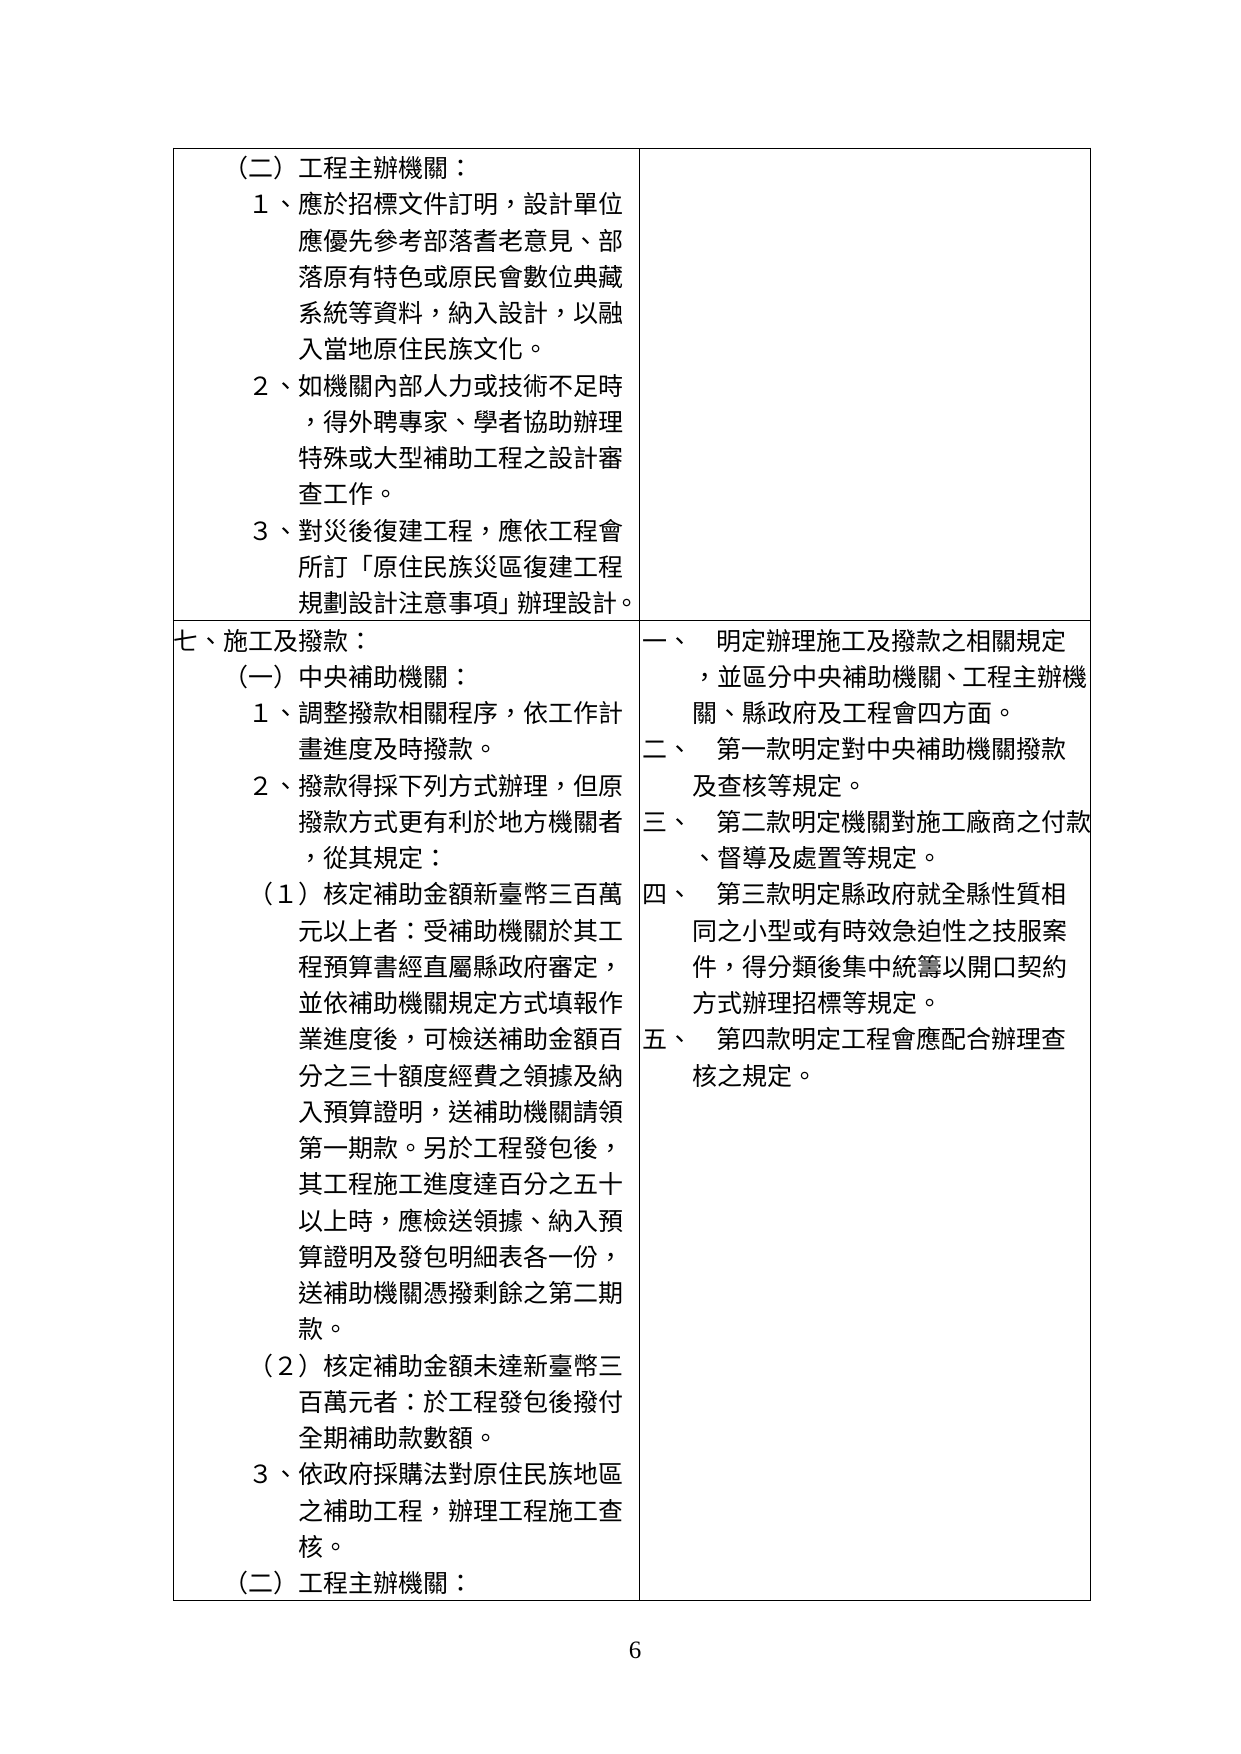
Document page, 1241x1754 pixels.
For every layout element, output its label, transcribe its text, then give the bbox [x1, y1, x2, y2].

table_cell 七、施工及撥款： （一）中央補助機關： １、調整撥款相關程序，依工作計畫進度及時撥款。 ２、撥款得採下列方式辦理，但原撥款方式更有利於地方機關者，從其規定： （１）核定補助金額新臺幣三百萬元以上者：受補助機關於其工程預算書經直屬縣政府審定，並依補助機關規定方式填報作業進度後，可檢送補助金額百分之三十額度經費之領據及納入預算證明，送補助機關請領第一期款。另於工程發包後，其工程施工進度達百分之五十以上時，應檢送領據、納入預算證明及發包明細表各一份，送補助機關憑撥剩餘之第二期款。 （２）核定補助金額未達新臺幣三百萬元者：於工程發包後撥付全期補助款數額。 ３、依政府採購法對原住民族地區之補助工程，辦理工程施工查核。 （二）工程主辦機關： [174, 621, 639, 1600]
table_cell （二）工程主辦機關： １、應於招標文件訂明，設計單位應優先參考部落耆老意見、部落原有特色或原民會數位典藏系統等資料，納入設計，以融入當地原住民族文化。 ２、如機關內部人力或技術不足時，得外聘專家、學者協助辦理特殊或大型補助工程之設計審查工作。 ３、對災後復建工程，應依工程會所訂「原住民族災區復建工程規劃設計注意事項」辦理設計。 [174, 149, 639, 620]
table_cell [640, 149, 1090, 620]
table_cell 明定辦理施工及撥款之相關規定，並區分中央補助機關、工程主辦機關、縣政府及工程會四方面。 第一款明定對中央補助機關撥款及查核等規定。 第二款明定機關對施工廠商之付款、督導及處置等規定。 第三款明定縣政府就全縣性質相同之小型或有時效急迫性之技服案件，得分類後集中統籌以開口契約方式辦理招標等規定。 第四款明定工程會應配合辦理查核之規定。 [640, 621, 1090, 1600]
